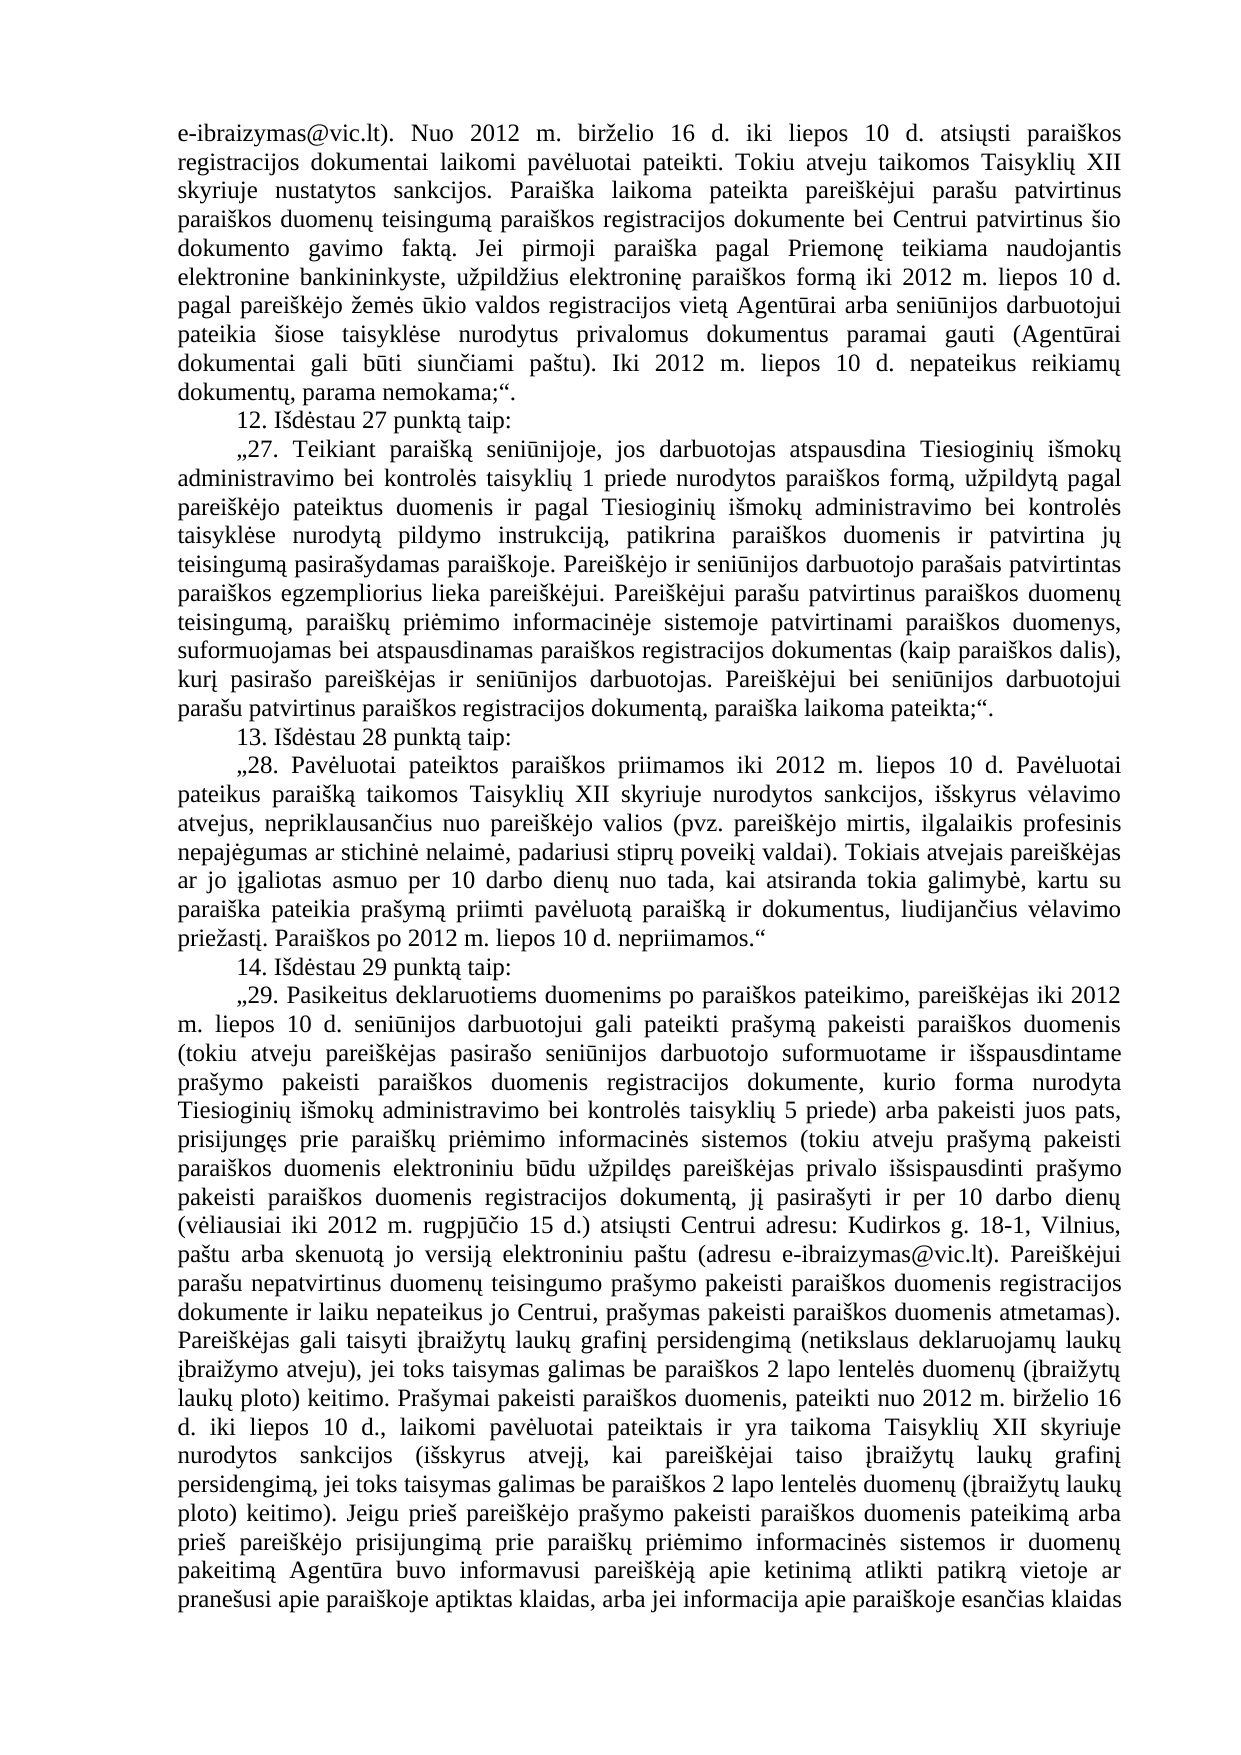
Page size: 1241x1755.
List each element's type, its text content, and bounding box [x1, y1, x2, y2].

text e-ibraizymas@vic.lt). Nuo 2012 m. birželio 16 d. iki liepos 10 d. atsiųsti paraiškos registracijos dokumentai laikomi pavėluotai pateikti. Tokiu atveju taikomos Taisyklių XII skyriuje nustatytos sankcijos. Paraiška laikoma pateikta pareiškėjui parašu patvirtinus paraiškos duomenų teisingumą paraiškos registracijos dokumente bei Centrui patvirtinus šio dokumento gavimo faktą. Jei pirmoji paraiška pagal Priemonę teikiama naudojantis elektronine bankininkyste, užpildžius elektroninę paraiškos formą iki 2012 m. liepos 10 d. pagal pareiškėjo žemės ūkio valdos registracijos vietą Agentūrai arba seniūnijos darbuotojui pateikia šiose taisyklėse nurodytus privalomus dokumentus paramai gauti (Agentūrai dokumentai gali būti siunčiami paštu). Iki 2012 m. liepos 10 d. nepateikus reikiamų dokumentų, parama nemokama;“. [177, 118, 1122, 406]
text 13. Išdėstau 28 punktą taip: [177, 722, 1122, 751]
text „29. Pasikeitus deklaruotiems duomenims po paraiškos pateikimo, pareiškėjas iki 2012 m. liepos 10 d. seniūnijos darbuotojui gali pateikti prašymą pakeisti paraiškos duomenis (tokiu atveju pareiškėjas pasirašo seniūnijos darbuotojo suformuotame ir išspausdintame prašymo pakeisti paraiškos duomenis registracijos dokumente, kurio forma nurodyta Tiesioginių išmokų administravimo bei kontrolės taisyklių 5 priede) arba pakeisti juos pats, prisijungęs prie paraiškų priėmimo informacinės sistemos (tokiu atveju prašymą pakeisti paraiškos duomenis elektroniniu būdu užpildęs pareiškėjas privalo išsispausdinti prašymo pakeisti paraiškos duomenis registracijos dokumentą, jį pasirašyti ir per 10 darbo dienų (vėliausiai iki 2012 m. rugpjūčio 15 d.) atsiųsti Centrui adresu: Kudirkos g. 18-1, Vilnius, paštu arba skenuotą jo versiją elektroniniu paštu (adresu e-ibraizymas@vic.lt). Pareiškėjui parašu nepatvirtinus duomenų teisingumo prašymo pakeisti paraiškos duomenis registracijos dokumente ir laiku nepateikus jo Centrui, prašymas pakeisti paraiškos duomenis atmetamas). Pareiškėjas gali taisyti įbraižytų laukų grafinį persidengimą (netikslaus deklaruojamų laukų įbraižymo atveju), jei toks taisymas galimas be paraiškos 2 lapo lentelės duomenų (įbraižytų laukų ploto) keitimo. Prašymai pakeisti paraiškos duomenis, pateikti nuo 2012 m. birželio 16 d. iki liepos 10 d., laikomi pavėluotai pateiktais ir yra taikoma Taisyklių XII skyriuje nurodytos sankcijos (išskyrus atvejį, kai pareiškėjai taiso įbraižytų laukų grafinį persidengimą, jei toks taisymas galimas be paraiškos 2 lapo lentelės duomenų (įbraižytų laukų ploto) keitimo). Jeigu prieš pareiškėjo prašymo pakeisti paraiškos duomenis pateikimą arba prieš pareiškėjo prisijungimą prie paraiškų priėmimo informacinės sistemos ir duomenų pakeitimą Agentūra buvo informavusi pareiškėją apie ketinimą atlikti patikrą vietoje ar pranešusi apie paraiškoje aptiktas klaidas, arba jei informacija apie paraiškoje esančias klaidas [177, 981, 1122, 1613]
text 14. Išdėstau 29 punktą taip: [177, 952, 1122, 981]
text 12. Išdėstau 27 punktą taip: [177, 406, 1122, 434]
text „27. Teikiant paraišką seniūnijoje, jos darbuotojas atspausdina Tiesioginių išmokų administravimo bei kontrolės taisyklių 1 priede nurodytos paraiškos formą, užpildytą pagal pareiškėjo pateiktus duomenis ir pagal Tiesioginių išmokų administravimo bei kontrolės taisyklėse nurodytą pildymo instrukciją, patikrina paraiškos duomenis ir patvirtina jų teisingumą pasirašydamas paraiškoje. Pareiškėjo ir seniūnijos darbuotojo parašais patvirtintas paraiškos egzempliorius lieka pareiškėjui. Pareiškėjui parašu patvirtinus paraiškos duomenų teisingumą, paraiškų priėmimo informacinėje sistemoje patvirtinami paraiškos duomenys, suformuojamas bei atspausdinamas paraiškos registracijos dokumentas (kaip paraiškos dalis), kurį pasirašo pareiškėjas ir seniūnijos darbuotojas. Pareiškėjui bei seniūnijos darbuotojui parašu patvirtinus paraiškos registracijos dokumentą, paraiška laikoma pateikta;“. [177, 434, 1122, 722]
text „28. Pavėluotai pateiktos paraiškos priimamos iki 2012 m. liepos 10 d. Pavėluotai pateikus paraišką taikomos Taisyklių XII skyriuje nurodytos sankcijos, išskyrus vėlavimo atvejus, nepriklausančius nuo pareiškėjo valios (pvz. pareiškėjo mirtis, ilgalaikis profesinis nepajėgumas ar stichinė nelaimė, padariusi stiprų poveikį valdai). Tokiais atvejais pareiškėjas ar jo įgaliotas asmuo per 10 darbo dienų nuo tada, kai atsiranda tokia galimybė, kartu su paraiška pateikia prašymą priimti pavėluotą paraišką ir dokumentus, liudijančius vėlavimo priežastį. Paraiškos po 2012 m. liepos 10 d. nepriimamos.“ [177, 751, 1122, 952]
